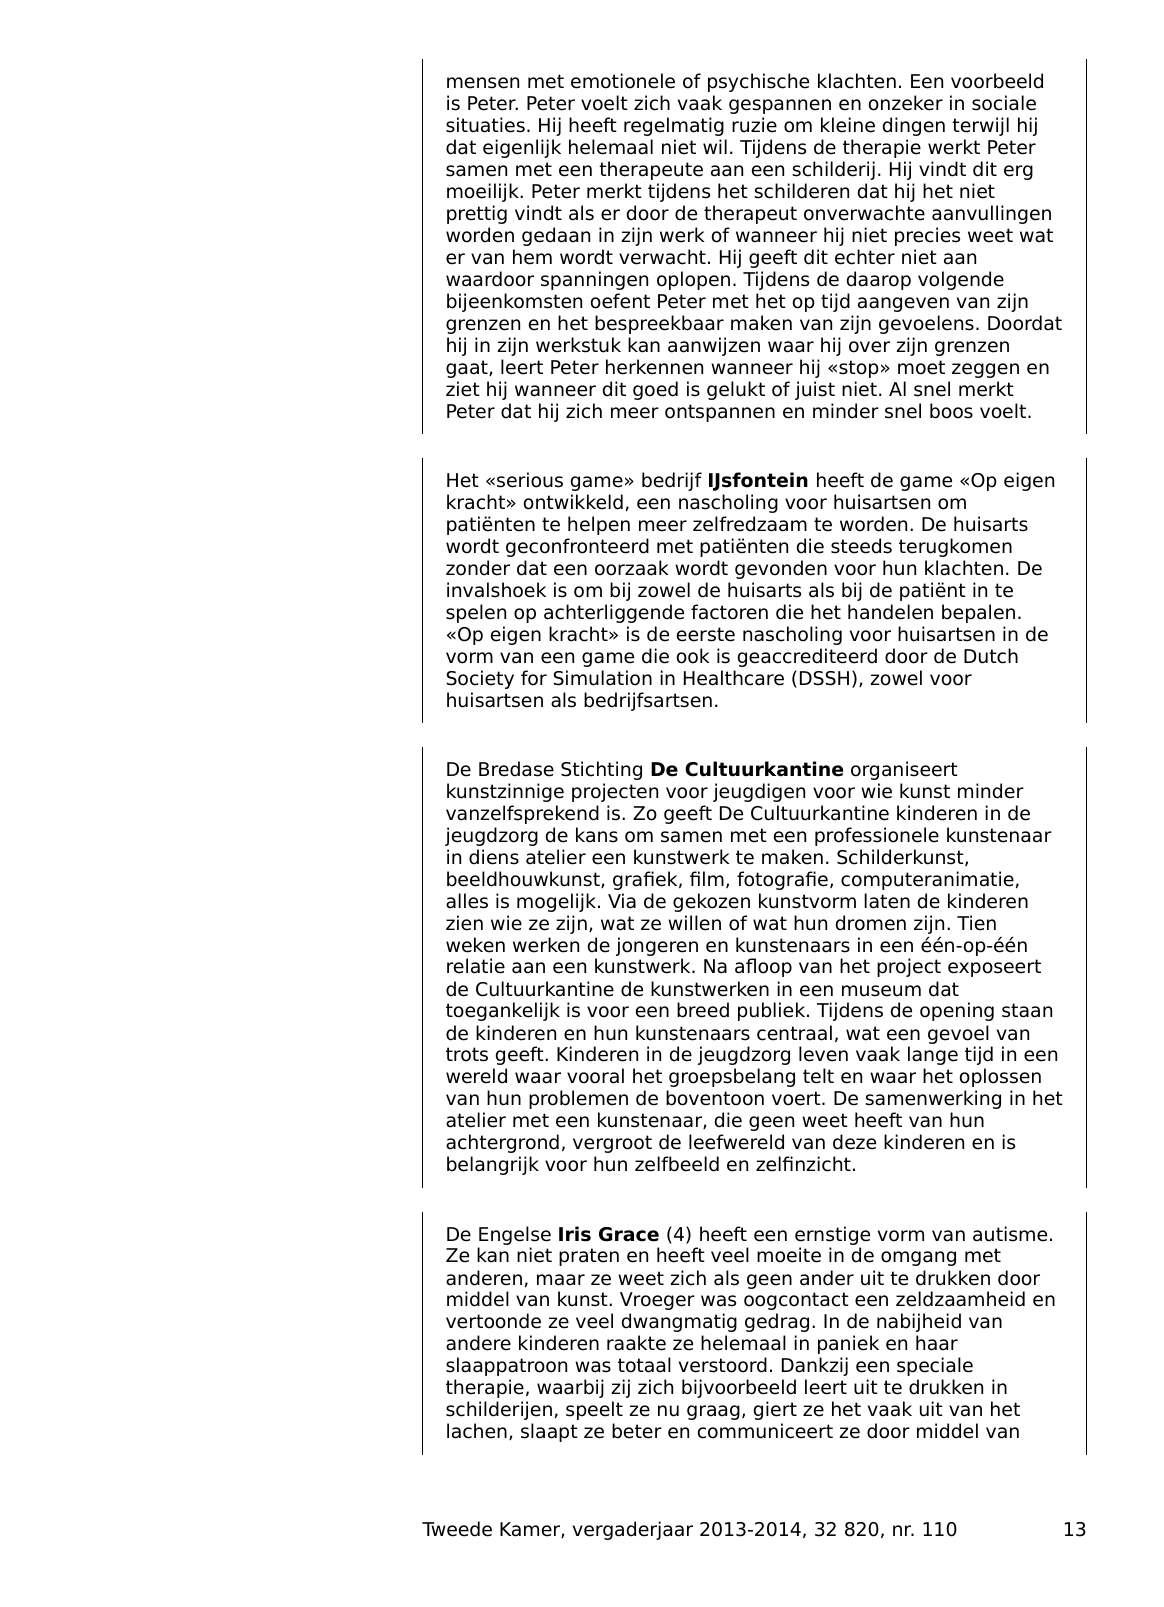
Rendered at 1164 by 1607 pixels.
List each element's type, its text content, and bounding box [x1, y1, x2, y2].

table_header mensen met emotionele of psychische klachten. Een voorbeeld is Peter. Peter voelt zich vaak gespannen en onzeker in sociale situaties. Hij heeft regelmatig ruzie om kleine dingen terwijl hij dat eigenlijk helemaal niet wil. Tijdens de therapie werkt Peter samen met een therapeute aan een schilderij. Hij vindt dit erg moeilijk. Peter merkt tijdens het schilderen dat hij het niet prettig vindt als er door de therapeut onverwachte aanvullingen worden gedaan in zijn werk of wanneer hij niet precies weet wat er van hem wordt verwacht. Hij geeft dit echter niet aan waardoor spanningen oplopen. Tijdens de daarop volgende bijeenkomsten oefent Peter met het op tijd aangeven van zijn grenzen en het bespreekbaar maken van zijn gevoelens. Doordat hij in zijn werkstuk kan aanwijzen waar hij over zijn grenzen gaat, leert Peter herkennen wanneer hij «stop» moet zeggen en ziet hij wanneer dit goed is gelukt of juist niet. Al snel merkt Peter dat hij zich meer ontspannen en minder snel boos voelt. [423, 59, 1086, 434]
table_header De Engelse Iris Grace (4) heeft een ernstige vorm van autisme. Ze kan niet praten en heeft veel moeite in de omgang met anderen, maar ze weet zich als geen ander uit te drukken door middel van kunst. Vroeger was oogcontact een zeldzaamheid en vertoonde ze veel dwangmatig gedrag. In de nabijheid van andere kinderen raakte ze helemaal in paniek en haar slaappatroon was totaal verstoord. Dankzij een speciale therapie, waarbij zij zich bijvoorbeeld leert uit te drukken in schilderijen, speelt ze nu graag, giert ze het vaak uit van het lachen, slaapt ze beter en communiceert ze door middel van [423, 1212, 1086, 1455]
table_header Het «serious game» bedrijf IJsfontein heeft de game «Op eigen kracht» ontwikkeld, een nascholing voor huisartsen om patiënten te helpen meer zelfredzaam te worden. De huisarts wordt geconfronteerd met patiënten die steeds terugkomen zonder dat een oorzaak wordt gevonden voor hun klachten. De invalshoek is om bij zowel de huisarts als bij de patiënt in te spelen op achterliggende factoren die het handelen bepalen. «Op eigen kracht» is de eerste nascholing voor huisartsen in de vorm van een game die ook is geaccrediteerd door de Dutch Society for Simulation in Healthcare (DSSH), zowel voor huisartsen als bedrijfsartsen. [423, 458, 1086, 723]
table_header De Bredase Stichting De Cultuurkantine organiseert kunstzinnige projecten voor jeugdigen voor wie kunst minder vanzelfsprekend is. Zo geeft De Cultuurkantine kinderen in de jeugdzorg de kans om samen met een professionele kunstenaar in diens atelier een kunstwerk te maken. Schilderkunst, beeldhouwkunst, grafiek, film, fotografie, computeranimatie, alles is mogelijk. Via de gekozen kunstvorm laten de kinderen zien wie ze zijn, wat ze willen of wat hun dromen zijn. Tien weken werken de jongeren en kunstenaars in een één-op-één relatie aan een kunstwerk. Na afloop van het project exposeert de Cultuurkantine de kunstwerken in een museum dat toegankelijk is voor een breed publiek. Tijdens de opening staan de kinderen en hun kunstenaars centraal, wat een gevoel van trots geeft. Kinderen in de jeugdzorg leven vaak lange tijd in een wereld waar vooral het groepsbelang telt en waar het oplossen van hun problemen de boventoon voert. De samenwerking in het atelier met een kunstenaar, die geen weet heeft van hun achtergrond, vergroot de leefwereld van deze kinderen en is belangrijk voor hun zelfbeeld en zelfinzicht. [423, 747, 1086, 1188]
